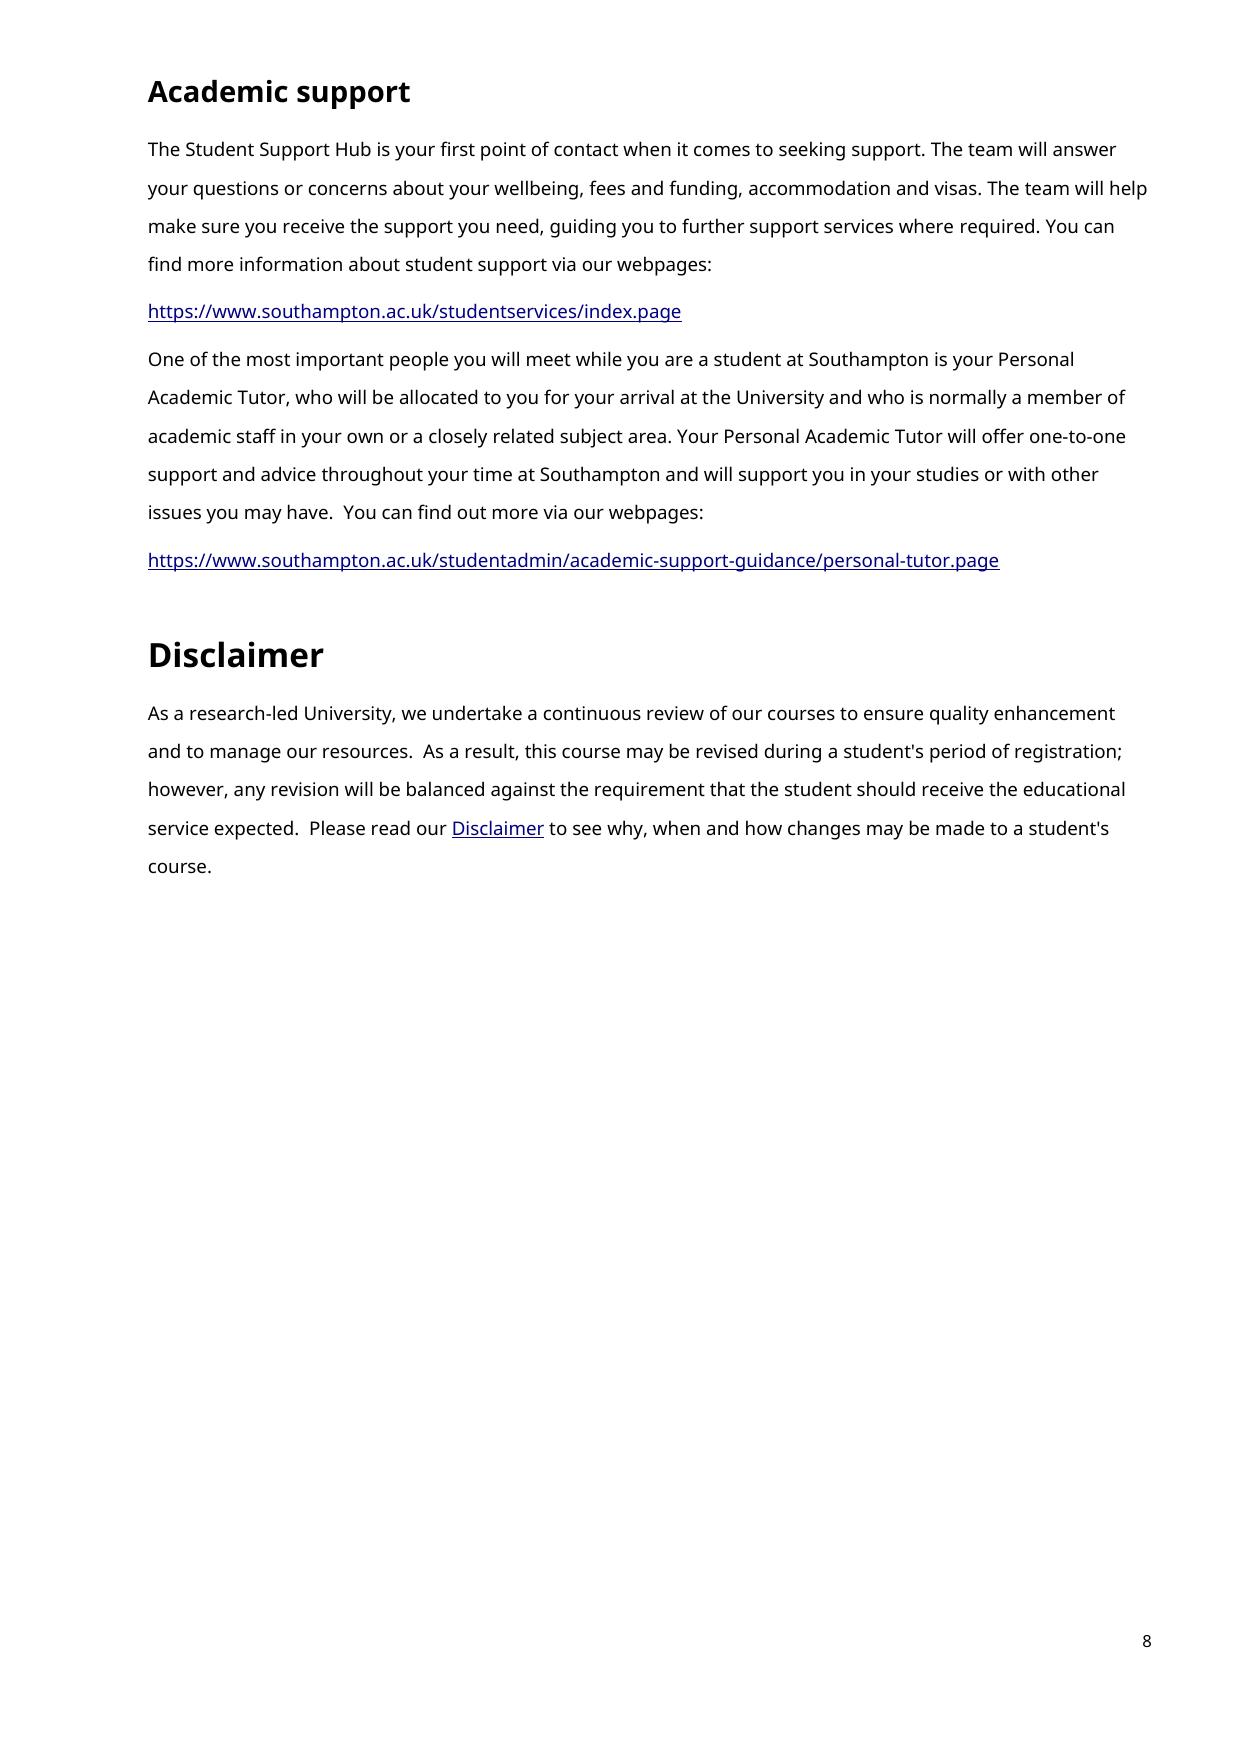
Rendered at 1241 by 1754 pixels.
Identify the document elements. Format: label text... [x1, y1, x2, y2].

text https://www.southampton.ac.uk/studentservices/index.page [148, 299, 1152, 324]
subtitle Disclaimer [148, 632, 1152, 677]
text The Student Support Hub is your first point of contact when it comes to seeking support. The team will answer your questions or concerns about your wellbeing, fees and funding, accommodation and visas. The team will help make sure you receive the support you need, guiding you to further support services where required. You can find more information about student support via our webpages: [148, 137, 1152, 277]
text One of the most important people you will meet while you are a student at Southampton is your Personal Academic Tutor, who will be allocated to you for your arrival at the University and who is normally a member of academic staff in your own or a closely related subject area. Your Personal Academic Tutor will offer one-to-one support and advice throughout your time at Southampton and will support you in your studies or with other issues you may have. You can find out more via our webpages: [148, 346, 1152, 525]
subtitle Academic support [148, 71, 1152, 111]
text As a research-led University, we undertake a continuous review of our courses to ensure quality enhancement and to manage our resources. As a result, this course may be revised during a student's period of registration; however, any revision will be balanced against the requirement that the student should receive the educational service expected. Please read our Disclaimer to see why, when and how changes may be made to a student's course. [148, 700, 1152, 879]
text https://www.southampton.ac.uk/studentadmin/academic-support-guidance/personal-tutor.page [148, 547, 1152, 572]
